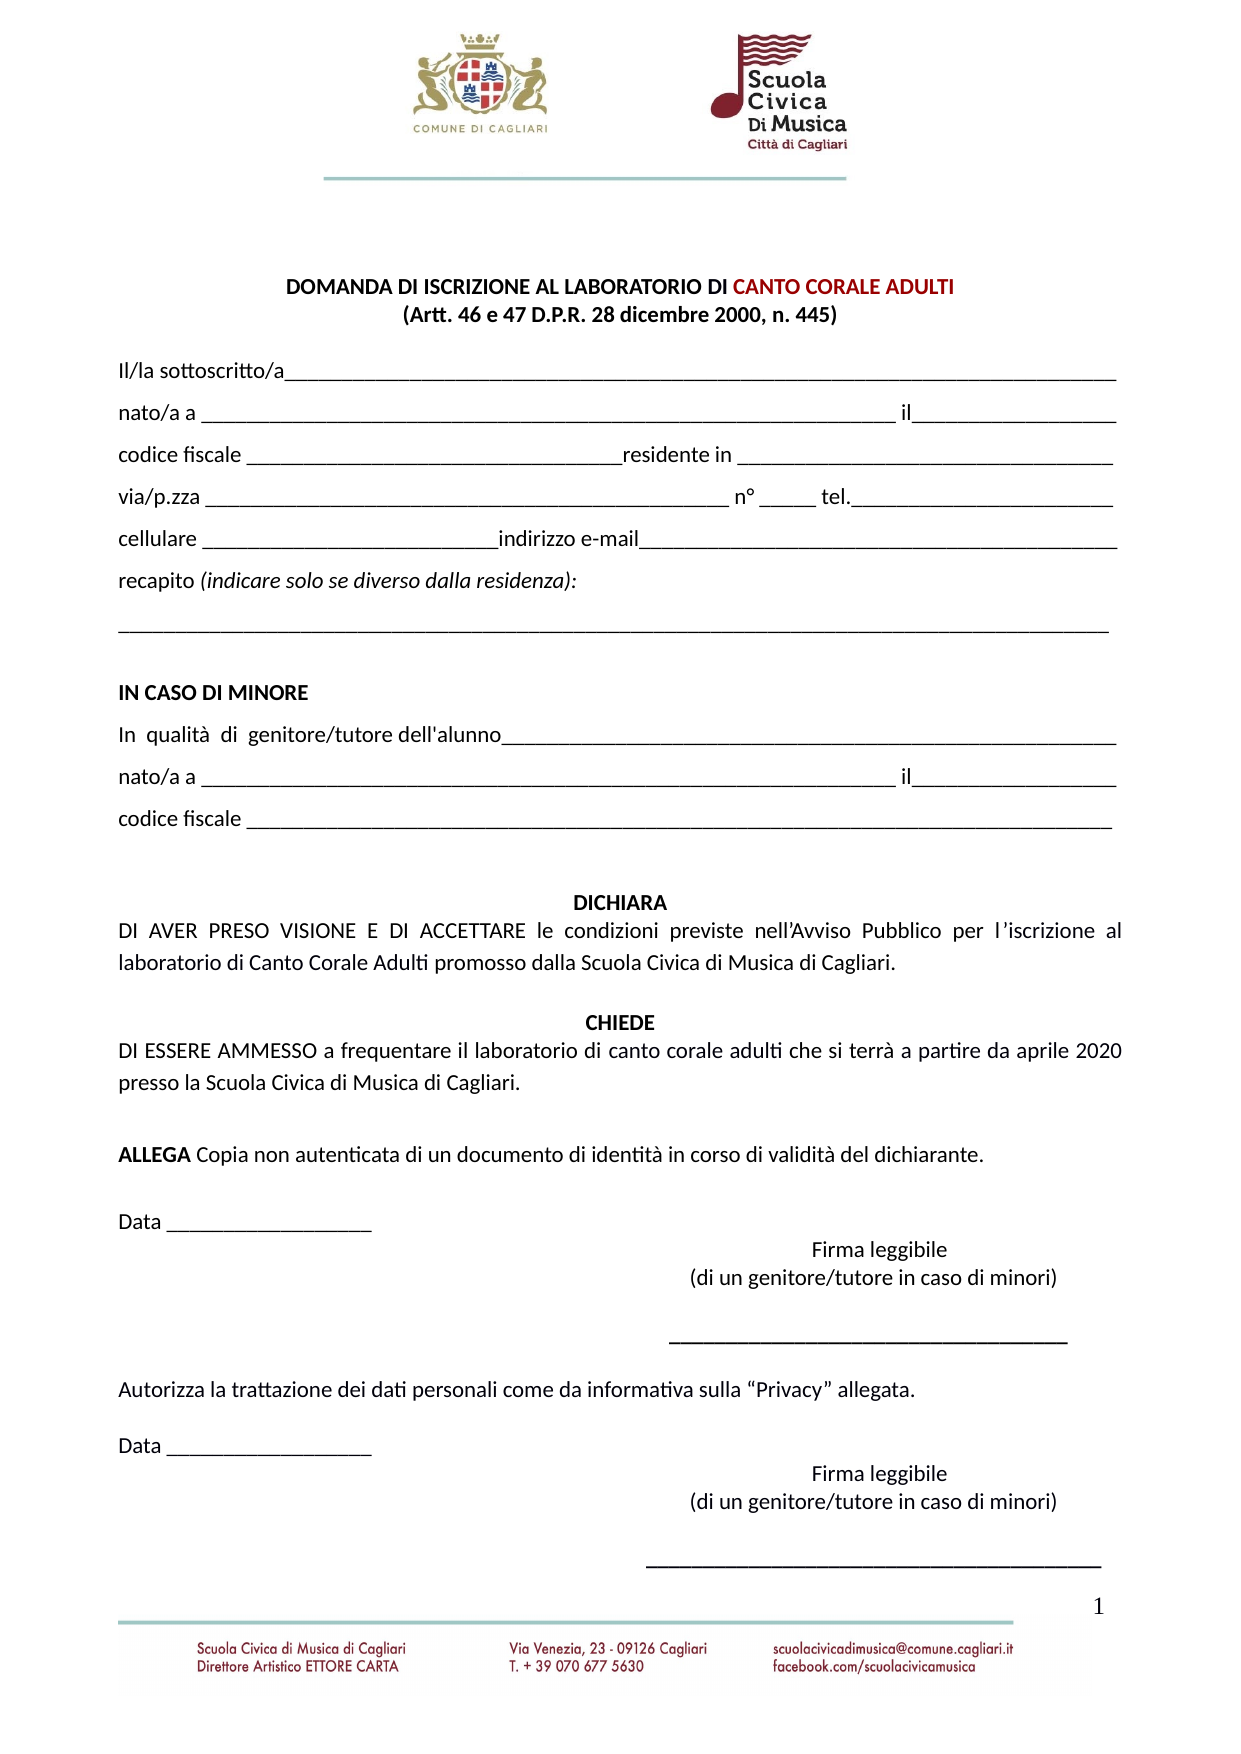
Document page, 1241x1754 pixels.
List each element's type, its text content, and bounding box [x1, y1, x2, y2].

text Autorizza la trattazione dei dati personali come da informativa sulla “Privacy” allegata. [118, 1375, 1122, 1403]
text ALLEGA Copia non autenticata di un documento di identità in corso di validità del dichiarante. [118, 1140, 1122, 1168]
text DOMANDA DI ISCRIZIONE AL LABORATORIO DI CANTO CORALE ADULTI [118, 272, 1122, 300]
text nato/a a _____________________________________________________________ il__________________ [118, 762, 1122, 790]
text nato/a a _____________________________________________________________ il__________________ [118, 398, 1122, 426]
text In qualità di genitore/tutore dell'alunno______________________________________________________ [118, 720, 1122, 748]
text (di un genitore/tutore in caso di minori) [118, 1263, 1122, 1291]
text ________________________________________ [118, 1543, 1122, 1571]
text DI AVER PRESO VISIONE E DI ACCETTARE le condizioni previste nell’Avviso Pubblico per l’iscrizione al laboratorio di Canto Corale Adulti promosso dalla Scuola Civica di Musica di Cagliari. [118, 916, 1122, 976]
text recapito (indicare solo se diverso dalla residenza): [118, 566, 1122, 594]
text CHIEDE [118, 1008, 1122, 1036]
picture [323, 0, 917, 213]
text ___________________________________ [118, 1319, 1122, 1347]
text DICHIARA [118, 888, 1122, 916]
text Data __________________ [118, 1207, 1122, 1235]
text _______________________________________________________________________________________ [118, 608, 1122, 636]
text DI ESSERE AMMESSO a frequentare il laboratorio di canto corale adulti che si terrà a partire da aprile 2020 presso la Scuola Civica di Musica di Cagliari. [118, 1036, 1122, 1096]
text Il/la sottoscritto/a_________________________________________________________________________ [118, 356, 1122, 384]
text codice fiscale _________________________________residente in _________________________________ [118, 440, 1122, 468]
text Data __________________ [118, 1431, 1122, 1459]
text Firma leggibile [563, 1235, 1122, 1263]
text Firma leggibile [563, 1459, 1122, 1487]
text (di un genitore/tutore in caso di minori) [118, 1487, 1122, 1515]
text via/p.zza ______________________________________________ n° _____ tel._______________________ [118, 482, 1122, 510]
text codice fiscale ____________________________________________________________________________ [118, 804, 1122, 832]
text cellulare __________________________indirizzo e-mail__________________________________________ [118, 524, 1122, 552]
text (Artt. 46 e 47 D.P.R. 28 dicembre 2000, n. 445) [118, 300, 1122, 328]
picture [118, 1614, 1093, 1696]
text IN CASO DI MINORE [118, 678, 1122, 706]
